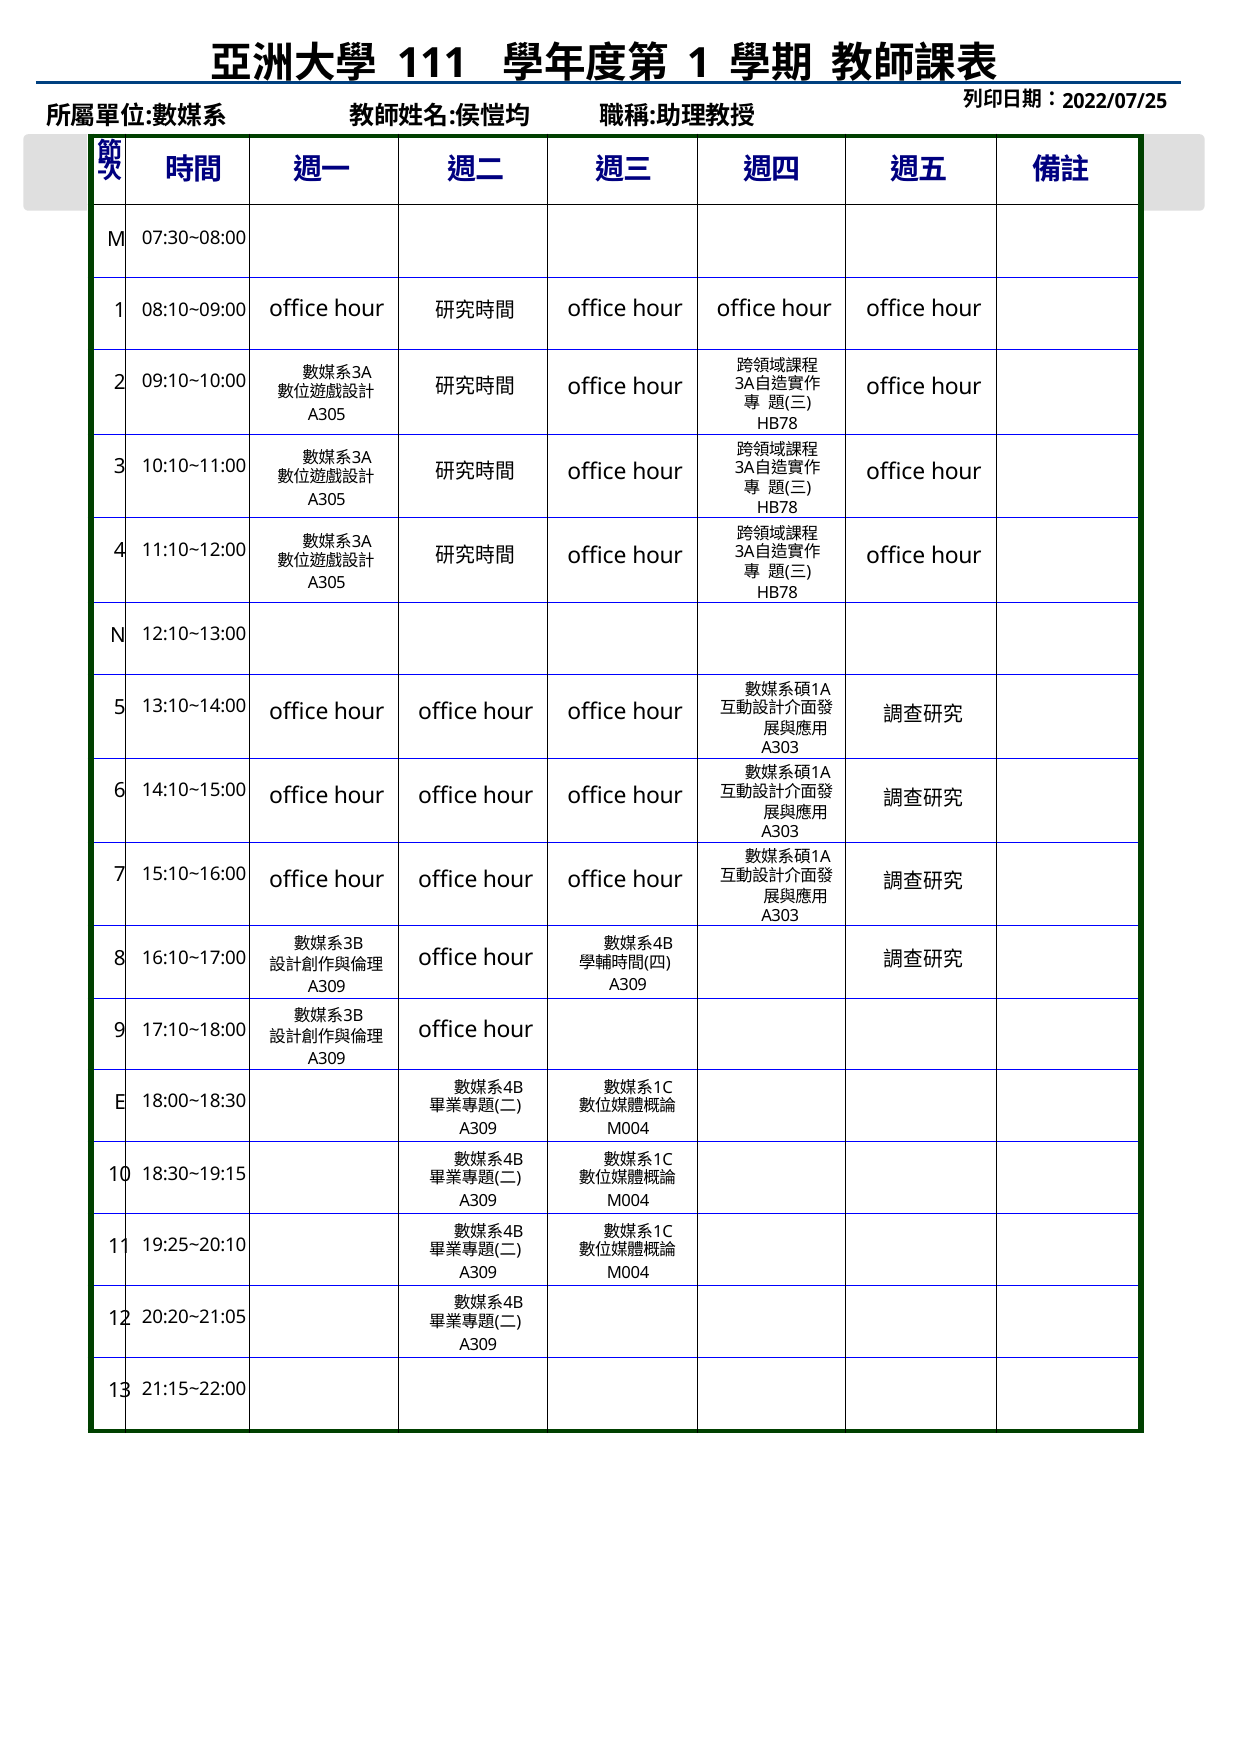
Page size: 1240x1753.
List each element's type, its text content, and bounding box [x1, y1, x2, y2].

table_cell 數媒系1C數位媒體概論 M004 [548, 1142, 697, 1213]
table_cell 調查研究 [846, 926, 996, 997]
table_cell office hour [399, 926, 547, 997]
table_cell 跨領域課程3A自造實作專 題(三) HB78 [698, 518, 845, 602]
table_cell [997, 843, 1138, 925]
table_cell 18:30~19:15 [126, 1142, 249, 1213]
table_cell 21:15~22:00 [126, 1358, 249, 1428]
table_cell 2 [94, 350, 125, 433]
table_cell 數媒系3A數位遊戲設計 A305 [250, 350, 398, 433]
table_cell 數媒系4B畢業專題(二) A309 [399, 1214, 547, 1285]
table_cell 數媒系4B畢業專題(二) A309 [399, 1142, 547, 1213]
table_cell 19:25~20:10 [126, 1214, 249, 1285]
table_cell 調查研究 [846, 843, 996, 925]
table_cell [698, 1142, 845, 1213]
table_cell 20:20~21:05 [126, 1286, 249, 1357]
table_cell 07:30~08:00 [126, 205, 249, 277]
table_cell 數媒系4B學輔時間(四) A309 [548, 926, 697, 997]
table_cell 13 [94, 1358, 125, 1428]
table_cell 17:10~18:00 [126, 999, 249, 1069]
table_cell [997, 1070, 1138, 1141]
table_cell [997, 926, 1138, 997]
table_cell 研究時間 [399, 278, 547, 349]
table_cell office hour [698, 278, 845, 349]
table_cell 5 [94, 675, 125, 757]
table_cell [548, 205, 697, 277]
table_cell office hour [250, 759, 398, 841]
table_cell office hour [548, 278, 697, 349]
table_cell [846, 603, 996, 674]
table_cell [997, 205, 1138, 277]
table_cell 14:10~15:00 [126, 759, 249, 841]
table_cell [698, 1358, 845, 1428]
text 所屬單位:數媒系 教師姓名:侯愷均 職稱:助理教授 列印日期：2022/07/25 [28, 91, 1185, 134]
table_cell office hour [399, 759, 547, 841]
table_header 週二 [399, 138, 547, 204]
table_cell office hour [548, 759, 697, 841]
table_cell [997, 999, 1138, 1069]
table_cell office hour [399, 999, 547, 1069]
table_cell 研究時間 [399, 350, 547, 433]
table_cell [997, 603, 1138, 674]
table_cell [997, 1286, 1138, 1357]
table_cell E [94, 1070, 125, 1141]
table_cell 15:10~16:00 [126, 843, 249, 925]
table_cell 12:10~13:00 [126, 603, 249, 674]
table_cell 數媒系3A數位遊戲設計 A305 [250, 435, 398, 517]
table_cell 數媒系3B 設計創作與倫理 A309 [250, 926, 398, 997]
table_cell 3 [94, 435, 125, 517]
table_cell [698, 205, 845, 277]
table_cell [250, 1070, 398, 1141]
table_header 節次 [94, 138, 125, 204]
table_cell [846, 1358, 996, 1428]
table_cell office hour [399, 675, 547, 757]
table_header 週三 [548, 138, 697, 204]
table_cell [250, 1358, 398, 1428]
table_cell [997, 759, 1138, 841]
table_cell [997, 518, 1138, 602]
text 亞洲大學 111 學年度第 1 學期 教師課表 [25, 25, 1184, 91]
table_cell office hour [250, 843, 398, 925]
table_cell 09:10~10:00 [126, 350, 249, 433]
table_cell 數媒系4B畢業專題(二) A309 [399, 1286, 547, 1357]
table_cell office hour [846, 518, 996, 602]
table_cell [997, 435, 1138, 517]
table_cell office hour [548, 675, 697, 757]
table_cell 跨領域課程3A自造實作專 題(三) HB78 [698, 435, 845, 517]
table_cell 11:10~12:00 [126, 518, 249, 602]
table_cell [548, 603, 697, 674]
table_cell [399, 1358, 547, 1428]
table_cell 調查研究 [846, 675, 996, 757]
table_cell 數媒系3B 設計創作與倫理 A309 [250, 999, 398, 1069]
table_cell [250, 1286, 398, 1357]
table_cell [997, 675, 1138, 757]
table_cell [250, 1142, 398, 1213]
table_cell [997, 1214, 1138, 1285]
table_cell [548, 999, 697, 1069]
table_cell [698, 1214, 845, 1285]
table_cell 10 [94, 1142, 125, 1213]
table_cell 1 [94, 278, 125, 349]
table_cell [250, 1214, 398, 1285]
table_cell [548, 1286, 697, 1357]
table_cell [250, 603, 398, 674]
table_cell 11 [94, 1214, 125, 1285]
table_cell 08:10~09:00 [126, 278, 249, 349]
table_cell [997, 350, 1138, 433]
table_cell 數媒系4B畢業專題(二) A309 [399, 1070, 547, 1141]
table_cell 數媒系碩1A互動設計介面發 展與應用 A303 [698, 843, 845, 925]
table_cell 9 [94, 999, 125, 1069]
table_cell 6 [94, 759, 125, 841]
table_cell [997, 1358, 1138, 1428]
table_cell office hour [846, 350, 996, 433]
table_cell 12 [94, 1286, 125, 1357]
table_cell office hour [399, 843, 547, 925]
table_cell [997, 1142, 1138, 1213]
table_cell 數媒系3A數位遊戲設計 A305 [250, 518, 398, 602]
table_cell office hour [548, 843, 697, 925]
table_cell 13:10~14:00 [126, 675, 249, 757]
table_cell 10:10~11:00 [126, 435, 249, 517]
table_cell [846, 1142, 996, 1213]
table_cell [698, 1286, 845, 1357]
table_header 週五 [846, 138, 996, 204]
table_cell [698, 603, 845, 674]
table_cell 研究時間 [399, 435, 547, 517]
table_cell 8 [94, 926, 125, 997]
table_cell office hour [250, 675, 398, 757]
table_cell 數媒系碩1A互動設計介面發 展與應用 A303 [698, 675, 845, 757]
table_cell 數媒系1C數位媒體概論 M004 [548, 1070, 697, 1141]
table_cell 數媒系1C數位媒體概論 M004 [548, 1214, 697, 1285]
text [87, 1430, 1144, 1445]
table_cell [846, 999, 996, 1069]
table_header 週四 [698, 138, 845, 204]
table_cell 跨領域課程3A自造實作專 題(三) HB78 [698, 350, 845, 433]
table_cell [846, 205, 996, 277]
table_cell office hour [250, 278, 398, 349]
table_header 備註 [997, 138, 1138, 204]
table_header 時間 [126, 138, 249, 204]
table_cell office hour [548, 350, 697, 433]
table_cell [698, 1070, 845, 1141]
table_cell [698, 926, 845, 997]
table_cell 調查研究 [846, 759, 996, 841]
table_cell office hour [548, 518, 697, 602]
table_cell [399, 205, 547, 277]
table_cell 研究時間 [399, 518, 547, 602]
table_cell 4 [94, 518, 125, 602]
table_cell 數媒系碩1A互動設計介面發 展與應用 A303 [698, 759, 845, 841]
table_cell [997, 278, 1138, 349]
table_cell [846, 1070, 996, 1141]
table_cell M [94, 205, 125, 277]
table_cell [399, 603, 547, 674]
table_cell [846, 1214, 996, 1285]
table_cell [250, 205, 398, 277]
table_cell 7 [94, 843, 125, 925]
table_cell 16:10~17:00 [126, 926, 249, 997]
table_cell office hour [846, 435, 996, 517]
table_cell [846, 1286, 996, 1357]
table_cell 18:00~18:30 [126, 1070, 249, 1141]
table_cell [548, 1358, 697, 1428]
table_cell office hour [548, 435, 697, 517]
table_cell [698, 999, 845, 1069]
table_cell office hour [846, 278, 996, 349]
table_header 週一 [250, 138, 398, 204]
table_cell N [94, 603, 125, 674]
